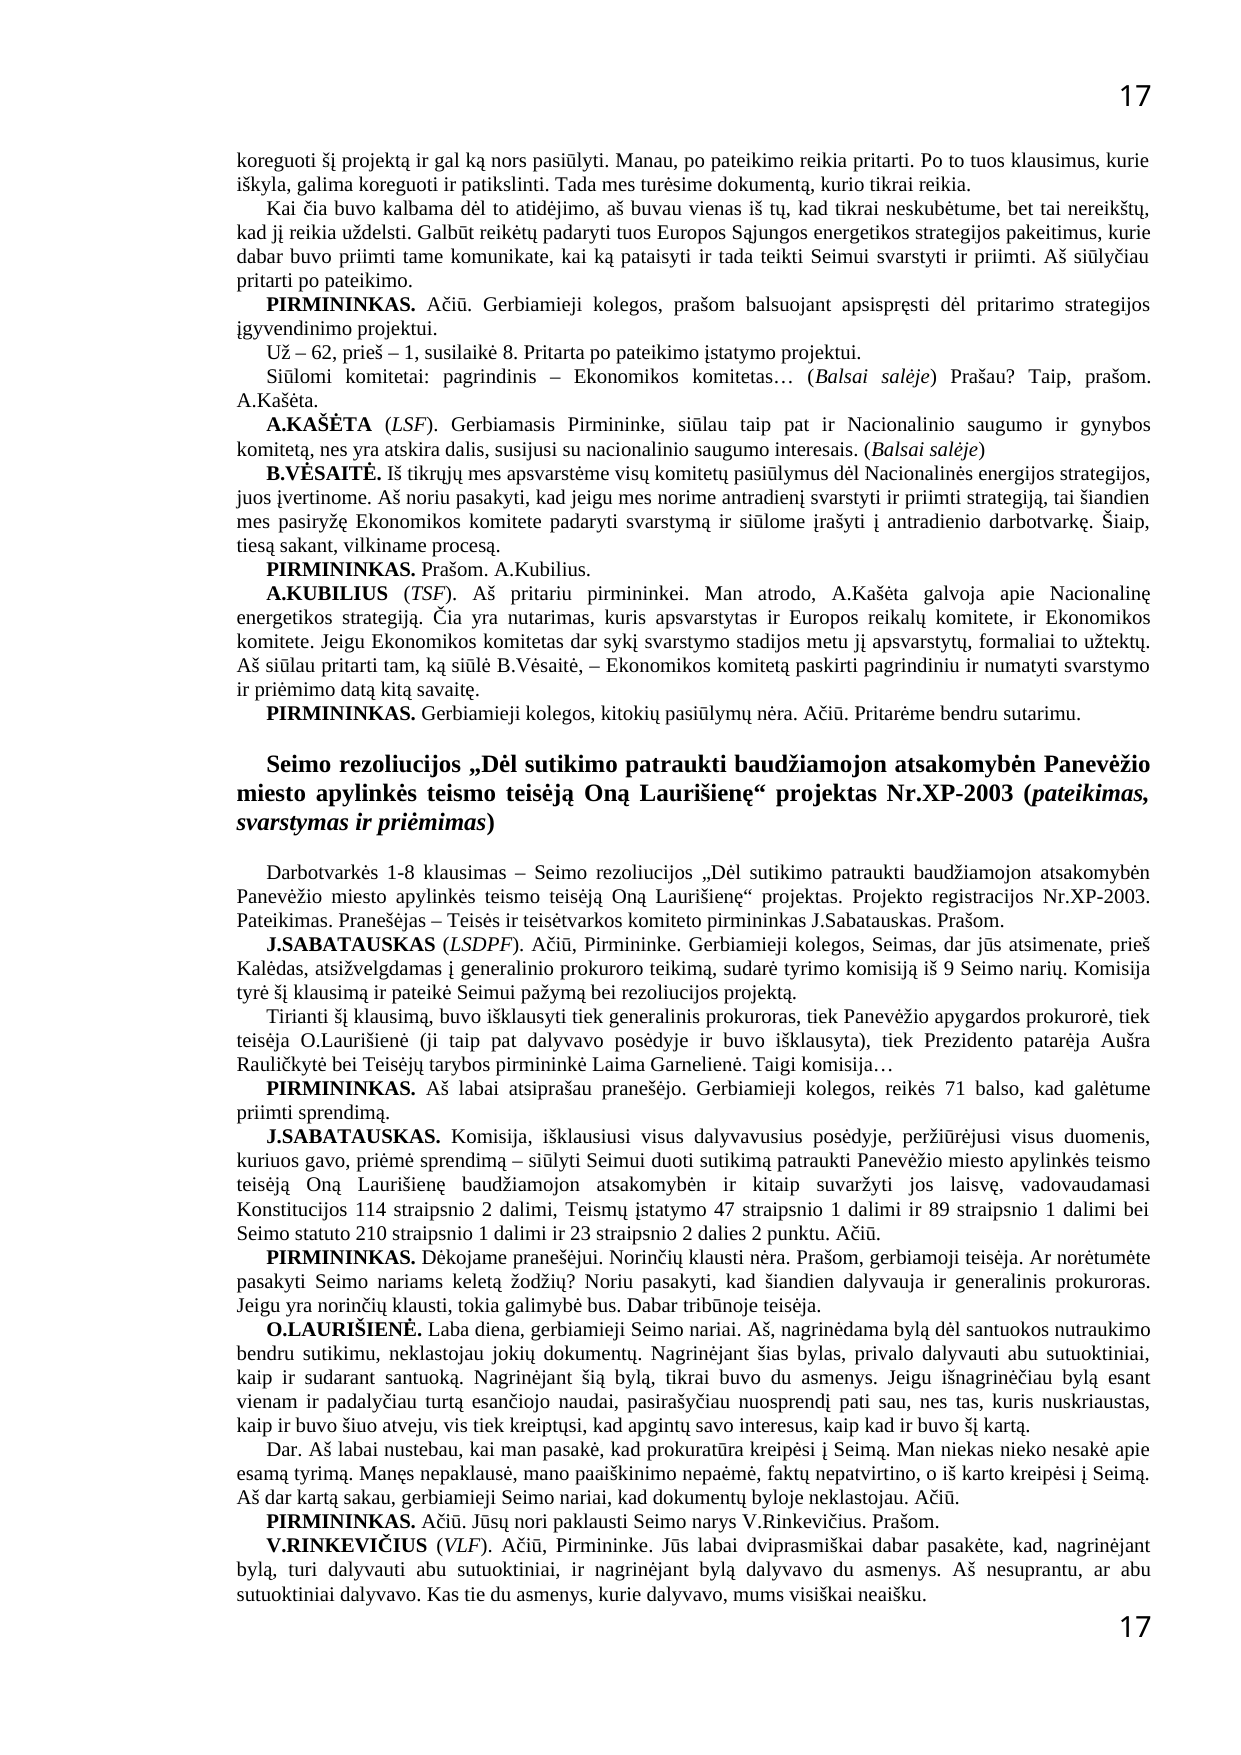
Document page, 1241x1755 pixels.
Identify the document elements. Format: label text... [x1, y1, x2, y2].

text Dar. Aš labai nustebau, kai man pasakė, kad prokuratūra kreipėsi į Seimą. Man niekas nieko nesakė apie esamą tyrimą. Manęs nepaklausė, mano paaiškinimo nepaėmė, faktų nepatvirtino, o iš karto kreipėsi į Seimą. Aš dar kartą sakau, gerbiamieji Seimo nariai, kad dokumentų byloje neklastojau. Ačiū. [236, 1437, 1152, 1509]
text Darbotvarkės 1-8 klausimas – Seimo rezoliucijos „Dėl sutikimo patraukti baudžiamojon atsakomybėn Panevėžio miesto apylinkės teismo teisėją Oną Laurišienę“ projektas. Projekto registracijos Nr.XP-2003. Pateikimas. Pranešėjas – Teisės ir teisėtvarkos komiteto pirmininkas J.Sabatauskas. Prašom. [236, 859, 1152, 932]
text PIRMININKAS. Ačiū. Jūsų nori paklausti Seimo narys V.Rinkevičius. Prašom. [236, 1509, 1152, 1533]
text Seimo rezoliucijos „Dėl sutikimo patraukti baudžiamojon atsakomybėn Panevėžio miesto apylinkės teismo teisėją Oną Laurišienę“ projektas Nr.XP-2003 (pateikimas, svarstymas ir priėmimas) [236, 749, 1152, 836]
text V.RINKEVIČIUS (VLF). Ačiū, Pirmininke. Jūs labai dviprasmiškai dabar pasakėte, kad, nagrinėjant bylą, turi dalyvauti abu sutuoktiniai, ir nagrinėjant bylą dalyvavo du asmenys. Aš nesuprantu, ar abu sutuoktiniai dalyvavo. Kas tie du asmenys, kurie dalyvavo, mums visiškai neaišku. [236, 1533, 1152, 1606]
text Kai čia buvo kalbama dėl to atidėjimo, aš buvau vienas iš tų, kad tikrai neskubėtume, bet tai nereikštų, kad jį reikia uždelsti. Galbūt reikėtų padaryti tuos Europos Sąjungos energetikos strategijos pakeitimus, kurie dabar buvo priimti tame komunikate, kai ką pataisyti ir tada teikti Seimui svarstyti ir priimti. Aš siūlyčiau pritarti po pateikimo. [236, 196, 1152, 292]
text A.KUBILIUS (TSF). Aš pritariu pirmininkei. Man atrodo, A.Kašėta galvoja apie Nacionalinę energetikos strategiją. Čia yra nutarimas, kuris apsvarstytas ir Europos reikalų komitete, ir Ekonomikos komitete. Jeigu Ekonomikos komitetas dar sykį svarstymo stadijos metu jį apsvarstytų, formaliai to užtektų. Aš siūlau pritarti tam, ką siūlė B.Vėsaitė, – Ekonomikos komitetą paskirti pagrindiniu ir numatyti svarstymo ir priėmimo datą kitą savaitę. [236, 581, 1152, 701]
text B.VĖSAITĖ. Iš tikrųjų mes apsvarstėme visų komitetų pasiūlymus dėl Nacionalinės energijos strategijos, juos įvertinome. Aš noriu pasakyti, kad jeigu mes norime antradienį svarstyti ir priimti strategiją, tai šiandien mes pasiryžę Ekonomikos komitete padaryti svarstymą ir siūlome įrašyti į antradienio darbotvarkę. Šiaip, tiesą sakant, vilkiname procesą. [236, 461, 1152, 557]
text A.KAŠĖTA (LSF). Gerbiamasis Pirmininke, siūlau taip pat ir Nacionalinio saugumo ir gynybos komitetą, nes yra atskira dalis, susijusi su nacionalinio saugumo interesais. (Balsai salėje) [236, 412, 1152, 461]
text O.LAURIŠIENĖ. Laba diena, gerbiamieji Seimo nariai. Aš, nagrinėdama bylą dėl santuokos nutraukimo bendru sutikimu, neklastojau jokių dokumentų. Nagrinėjant šias bylas, privalo dalyvauti abu sutuoktiniai, kaip ir sudarant santuoką. Nagrinėjant šią bylą, tikrai buvo du asmenys. Jeigu išnagrinėčiau bylą esant vienam ir padalyčiau turtą esančiojo naudai, pasirašyčiau nuosprendį pati sau, nes tas, kuris nuskriaustas, kaip ir buvo šiuo atveju, vis tiek kreiptųsi, kad apgintų savo interesus, kaip kad ir buvo šį kartą. [236, 1317, 1152, 1437]
text J.SABATAUSKAS. Komisija, išklausiusi visus dalyvavusius posėdyje, peržiūrėjusi visus duomenis, kuriuos gavo, priėmė sprendimą – siūlyti Seimui duoti sutikimą patraukti Panevėžio miesto apylinkės teismo teisėją Oną Laurišienę baudžiamojon atsakomybėn ir kitaip suvaržyti jos laisvę, vadovaudamasi Konstitucijos 114 straipsnio 2 dalimi, Teismų įstatymo 47 straipsnio 1 dalimi ir 89 straipsnio 1 dalimi bei Seimo statuto 210 straipsnio 1 dalimi ir 23 straipsnio 2 dalies 2 punktu. Ačiū. [236, 1124, 1152, 1244]
text PIRMININKAS. Dėkojame pranešėjui. Norinčių klausti nėra. Prašom, gerbiamoji teisėja. Ar norėtumėte pasakyti Seimo nariams keletą žodžių? Noriu pasakyti, kad šiandien dalyvauja ir generalinis prokuroras. Jeigu yra norinčių klausti, tokia galimybė bus. Dabar tribūnoje teisėja. [236, 1244, 1152, 1317]
text PIRMININKAS. Ačiū. Gerbiamieji kolegos, prašom balsuojant apsispręsti dėl pritarimo strategijos įgyvendinimo projektui. [236, 292, 1152, 340]
text PIRMININKAS. Prašom. A.Kubilius. [236, 557, 1152, 581]
text PIRMININKAS. Aš labai atsiprašau pranešėjo. Gerbiamieji kolegos, reikės 71 balso, kad galėtume priimti sprendimą. [236, 1076, 1152, 1124]
text Už – 62, prieš – 1, susilaikė 8. Pritarta po pateikimo įstatymo projektui. [236, 340, 1152, 364]
text koreguoti šį projektą ir gal ką nors pasiūlyti. Manau, po pateikimo reikia pritarti. Po to tuos klausimus, kurie iškyla, galima koreguoti ir patikslinti. Tada mes turėsime dokumentą, kurio tikrai reikia. [236, 148, 1152, 196]
text J.SABATAUSKAS (LSDPF). Ačiū, Pirmininke. Gerbiamieji kolegos, Seimas, dar jūs atsimenate, prieš Kalėdas, atsižvelgdamas į generalinio prokuroro teikimą, sudarė tyrimo komisiją iš 9 Seimo narių. Komisija tyrė šį klausimą ir pateikė Seimui pažymą bei rezoliucijos projektą. [236, 932, 1152, 1004]
text Siūlomi komitetai: pagrindinis – Ekonomikos komitetas… (Balsai salėje) Prašau? Taip, prašom. A.Kašėta. [236, 364, 1152, 412]
text PIRMININKAS. Gerbiamieji kolegos, kitokių pasiūlymų nėra. Ačiū. Pritarėme bendru sutarimu. [236, 701, 1152, 725]
text Tirianti šį klausimą, buvo išklausyti tiek generalinis prokuroras, tiek Panevėžio apygardos prokurorė, tiek teisėja O.Laurišienė (ji taip pat dalyvavo posėdyje ir buvo išklausyta), tiek Prezidento patarėja Aušra Rauličkytė bei Teisėjų tarybos pirmininkė Laima Garnelienė. Taigi komisija… [236, 1004, 1152, 1076]
